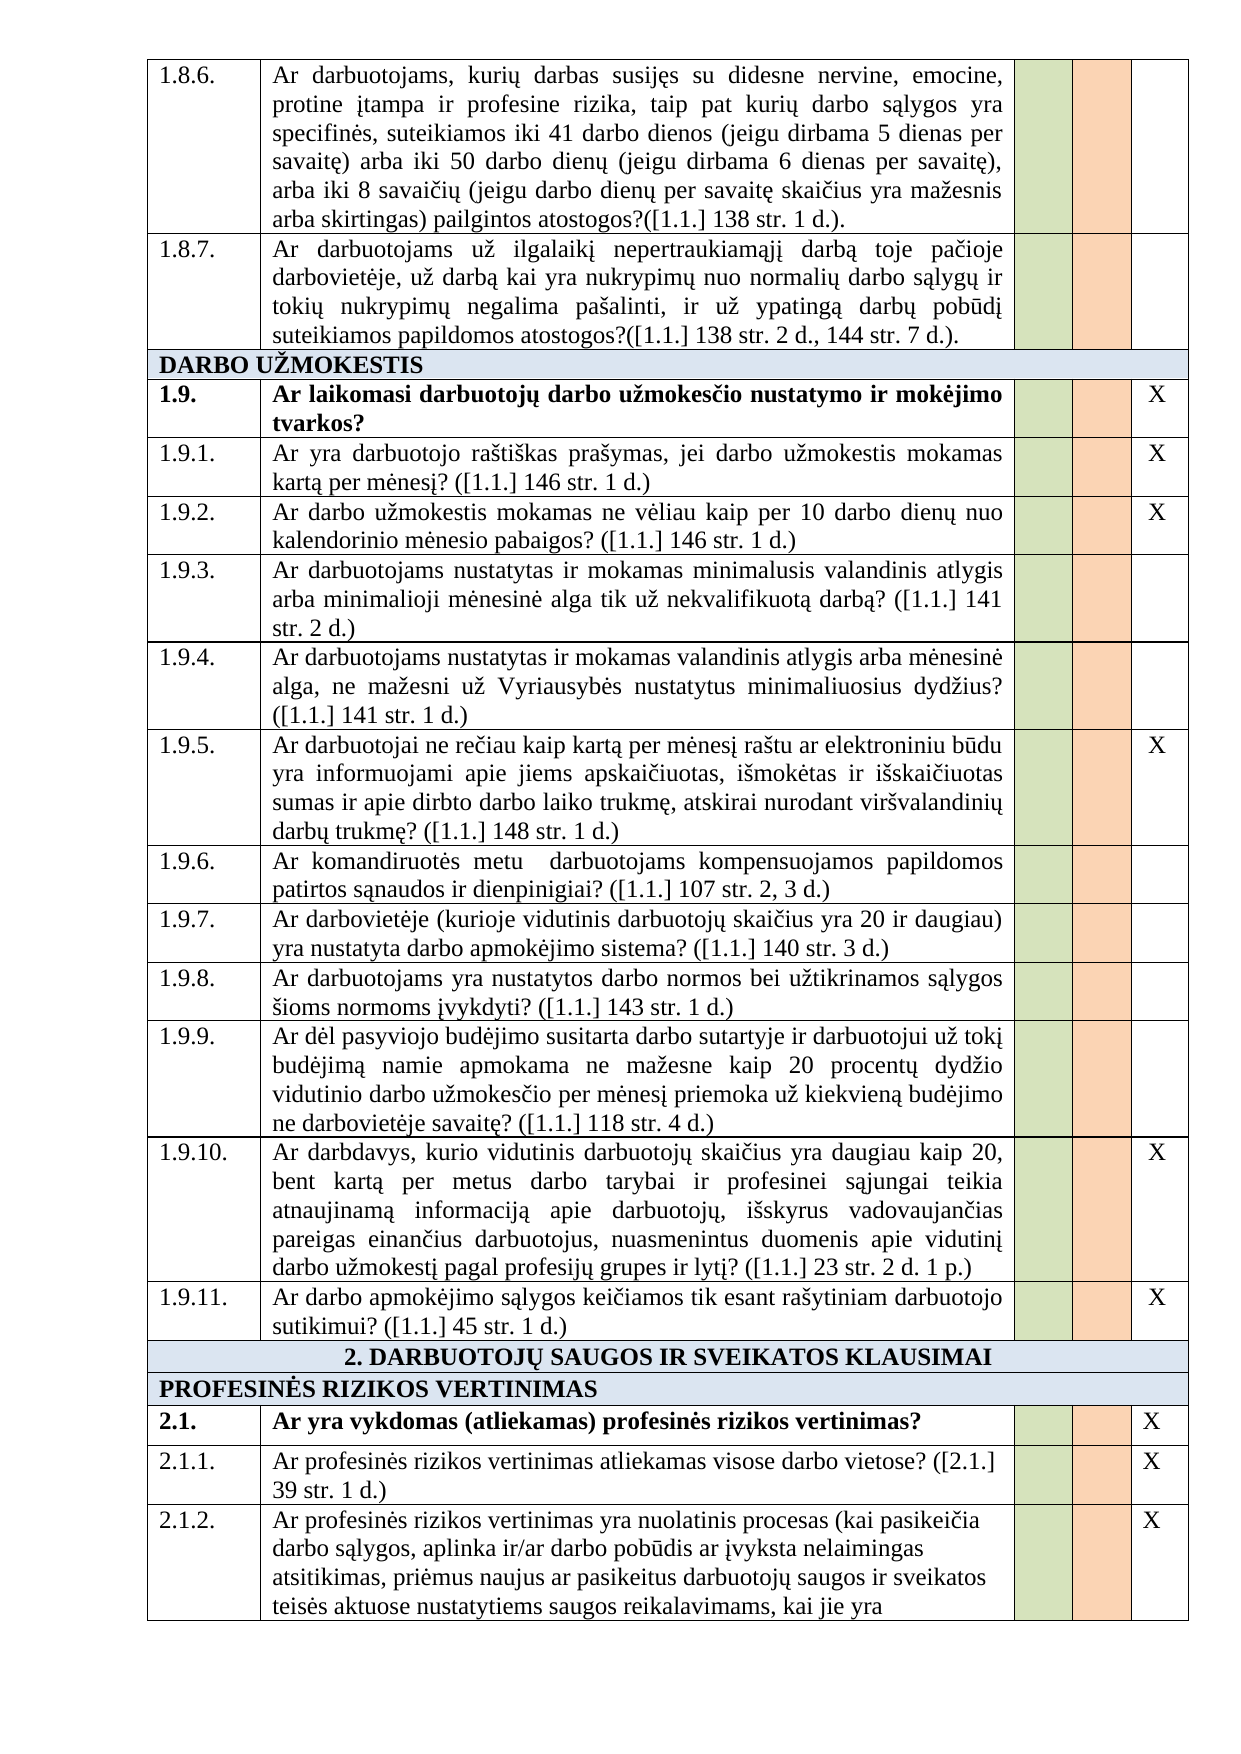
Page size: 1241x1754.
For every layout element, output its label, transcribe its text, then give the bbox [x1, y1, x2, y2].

table_cell Ar darbdavys, kurio vidutinis darbuotojų skaičius yra daugiau kaip 20, bent kartą per metus darbo tarybai ir profesinei sąjungai teikia atnaujinamą informaciją apie darbuotojų, išskyrus vadovaujančias pareigas einančius darbuotojus, nuasmenintus duomenis apie vidutinį darbo užmokestį pagal profesijų grupes ir lytį? ([1.1.] 23 str. 2 d. 1 p.) [261, 1138, 1014, 1281]
table_cell 1.8.6. [148, 60, 260, 233]
table_cell 1.9.6. [148, 846, 260, 903]
table_cell  [1132, 60, 1188, 233]
table_cell Ar komandiruotės metu darbuotojams kompensuojamos papildomos patirtos sąnaudos ir dienpinigiai? ([1.1.] 107 str. 2, 3 d.) [261, 846, 1014, 903]
table_cell 1.9.3. [148, 555, 260, 641]
table_cell 1.9.10. [148, 1138, 260, 1281]
table_cell  [1015, 963, 1072, 1020]
table_cell  [1073, 438, 1131, 496]
table_cell Ar darbuotojams, kurių darbas susijęs su didesne nervine, emocine, protine įtampa ir profesine rizika, taip pat kurių darbo sąlygos yra specifinės, suteikiamos iki 41 darbo dienos (jeigu dirbama 5 dienas per savaitę) arba iki 50 darbo dienų (jeigu dirbama 6 dienas per savaitę), arba iki 8 savaičių (jeigu darbo dienų per savaitę skaičius yra mažesnis arba skirtingas) pailgintos atostogos?([1.1.] 138 str. 1 d.). [261, 60, 1014, 233]
table_cell X [1132, 380, 1188, 437]
table_cell Ar darbo apmokėjimo sąlygos keičiamos tik esant rašytiniam darbuotojo sutikimui? ([1.1.] 45 str. 1 d.) [261, 1282, 1014, 1340]
table_cell Ar darbovietėje (kurioje vidutinis darbuotojų skaičius yra 20 ir daugiau) yra nustatyta darbo apmokėjimo sistema? ([1.1.] 140 str. 3 d.) [261, 904, 1014, 962]
table_cell 1.8.7. [148, 234, 260, 349]
table_cell 1.9.8. [148, 963, 260, 1020]
table_cell  [1132, 846, 1188, 903]
table_cell DARBO UŽMOKESTIS [148, 350, 1188, 378]
table_cell 1.9.5. [148, 730, 260, 845]
table_cell 1.9. [148, 380, 260, 437]
table_cell Ar darbo užmokestis mokamas ne vėliau kaip per 10 darbo dienų nuo kalendorinio mėnesio pabaigos? ([1.1.] 146 str. 1 d.) [261, 497, 1014, 554]
table_cell X [1132, 1446, 1188, 1504]
table_cell  [1015, 234, 1072, 349]
table_cell  [1015, 1446, 1072, 1504]
table_cell  [1132, 1021, 1188, 1136]
table_cell  [1015, 1138, 1072, 1281]
table_cell  [1015, 1021, 1072, 1136]
table_cell  [1015, 438, 1072, 496]
table_cell Ar dėl pasyviojo budėjimo susitarta darbo sutartyje ir darbuotojui už tokį budėjimą namie apmokama ne mažesne kaip 20 procentų dydžio vidutinio darbo užmokesčio per mėnesį priemoka už kiekvieną budėjimo ne darbovietėje savaitę? ([1.1.] 118 str. 4 d.) [261, 1021, 1014, 1136]
table_cell  [1073, 497, 1131, 554]
table_cell  [1073, 1446, 1131, 1504]
table_cell 1.9.4. [148, 643, 260, 729]
table_cell  [1015, 904, 1072, 962]
table_cell  [1073, 963, 1131, 1020]
table_cell  [1073, 1505, 1131, 1620]
table_cell Ar darbuotojams už ilgalaikį nepertraukiamąjį darbą toje pačioje darbovietėje, už darbą kai yra nukrypimų nuo normalių darbo sąlygų ir tokių nukrypimų negalima pašalinti, ir už ypatingą darbų pobūdį suteikiamos papildomos atostogos?([1.1.] 138 str. 2 d., 144 str. 7 d.). [261, 234, 1014, 349]
table_cell  [1073, 730, 1131, 845]
table_cell  [1073, 380, 1131, 437]
table_cell  [1073, 1406, 1131, 1445]
table_cell Ar darbuotojams nustatytas ir mokamas minimalusis valandinis atlygis arba minimalioji mėnesinė alga tik už nekvalifikuotą darbą? ([1.1.] 141 str. 2 d.) [261, 555, 1014, 641]
table_cell 1.9.1. [148, 438, 260, 496]
table_cell X [1132, 438, 1188, 496]
table_cell X [1132, 1505, 1188, 1620]
table_cell X [1132, 1406, 1188, 1445]
table_cell 2.1.2. [148, 1505, 260, 1620]
table_cell 1.9.2. [148, 497, 260, 554]
table_cell  [1132, 963, 1188, 1020]
table_cell 1.9.7. [148, 904, 260, 962]
table_cell X [1132, 497, 1188, 554]
table_cell  [1015, 1505, 1072, 1620]
table_cell  [1073, 643, 1131, 729]
table_cell  [1015, 497, 1072, 554]
table_cell Ar yra darbuotojo raštiškas prašymas, jei darbo užmokestis mokamas kartą per mėnesį? ([1.1.] 146 str. 1 d.) [261, 438, 1014, 496]
table_cell  [1015, 846, 1072, 903]
table_cell  [1015, 555, 1072, 641]
table_cell 2.1. [148, 1406, 260, 1445]
table_cell Ar profesinės rizikos vertinimas atliekamas visose darbo vietose? ([2.1.] 39 str. 1 d.) [261, 1446, 1014, 1504]
table_cell  [1132, 643, 1188, 729]
table_cell Ar yra vykdomas (atliekamas) profesinės rizikos vertinimas? [261, 1406, 1014, 1445]
table_cell 2. DARBUOTOJŲ SAUGOS IR SVEIKATOS KLAUSIMAI [148, 1341, 1188, 1372]
table_cell Ar darbuotojams nustatytas ir mokamas valandinis atlygis arba mėnesinė alga, ne mažesni už Vyriausybės nustatytus minimaliuosius dydžius? ([1.1.] 141 str. 1 d.) [261, 643, 1014, 729]
table_cell  [1015, 60, 1072, 233]
table_cell  [1073, 234, 1131, 349]
table_cell  [1073, 60, 1131, 233]
table_cell X [1132, 730, 1188, 845]
table_cell  [1015, 730, 1072, 845]
table_cell  [1132, 904, 1188, 962]
table_cell  [1015, 643, 1072, 729]
table_cell  [1132, 555, 1188, 641]
table_cell  [1015, 1406, 1072, 1445]
table_cell X [1132, 1138, 1188, 1281]
table_cell 2.1.1. [148, 1446, 260, 1504]
table_cell  [1073, 555, 1131, 641]
table_cell  [1132, 234, 1188, 349]
table_cell 1.9.9. [148, 1021, 260, 1136]
table_cell 1.9.11. [148, 1282, 260, 1340]
table_cell Ar darbuotojams yra nustatytos darbo normos bei užtikrinamos sąlygos šioms normoms įvykdyti? ([1.1.] 143 str. 1 d.) [261, 963, 1014, 1020]
table_cell  [1073, 1282, 1131, 1340]
table_cell Ar darbuotojai ne rečiau kaip kartą per mėnesį raštu ar elektroniniu būdu yra informuojami apie jiems apskaičiuotas, išmokėtas ir išskaičiuotas sumas ir apie dirbto darbo laiko trukmę, atskirai nurodant viršvalandinių darbų trukmę? ([1.1.] 148 str. 1 d.) [261, 730, 1014, 845]
table_cell  [1073, 1021, 1131, 1136]
table_cell  [1015, 1282, 1072, 1340]
table_cell  [1073, 904, 1131, 962]
table_cell  [1073, 846, 1131, 903]
table_cell Ar laikomasi darbuotojų darbo užmokesčio nustatymo ir mokėjimo tvarkos? [261, 380, 1014, 437]
table_cell  [1015, 380, 1072, 437]
table_cell  [1073, 1138, 1131, 1281]
table_cell X [1132, 1282, 1188, 1340]
table_cell Ar profesinės rizikos vertinimas yra nuolatinis procesas (kai pasikeičia darbo sąlygos, aplinka ir/ar darbo pobūdis ar įvyksta nelaimingas atsitikimas, priėmus naujus ar pasikeitus darbuotojų saugos ir sveikatos teisės aktuose nustatytiems saugos reikalavimams, kai jie yra [261, 1505, 1014, 1620]
table_cell PROFESINĖS RIZIKOS VERTINIMAS [148, 1373, 1188, 1405]
